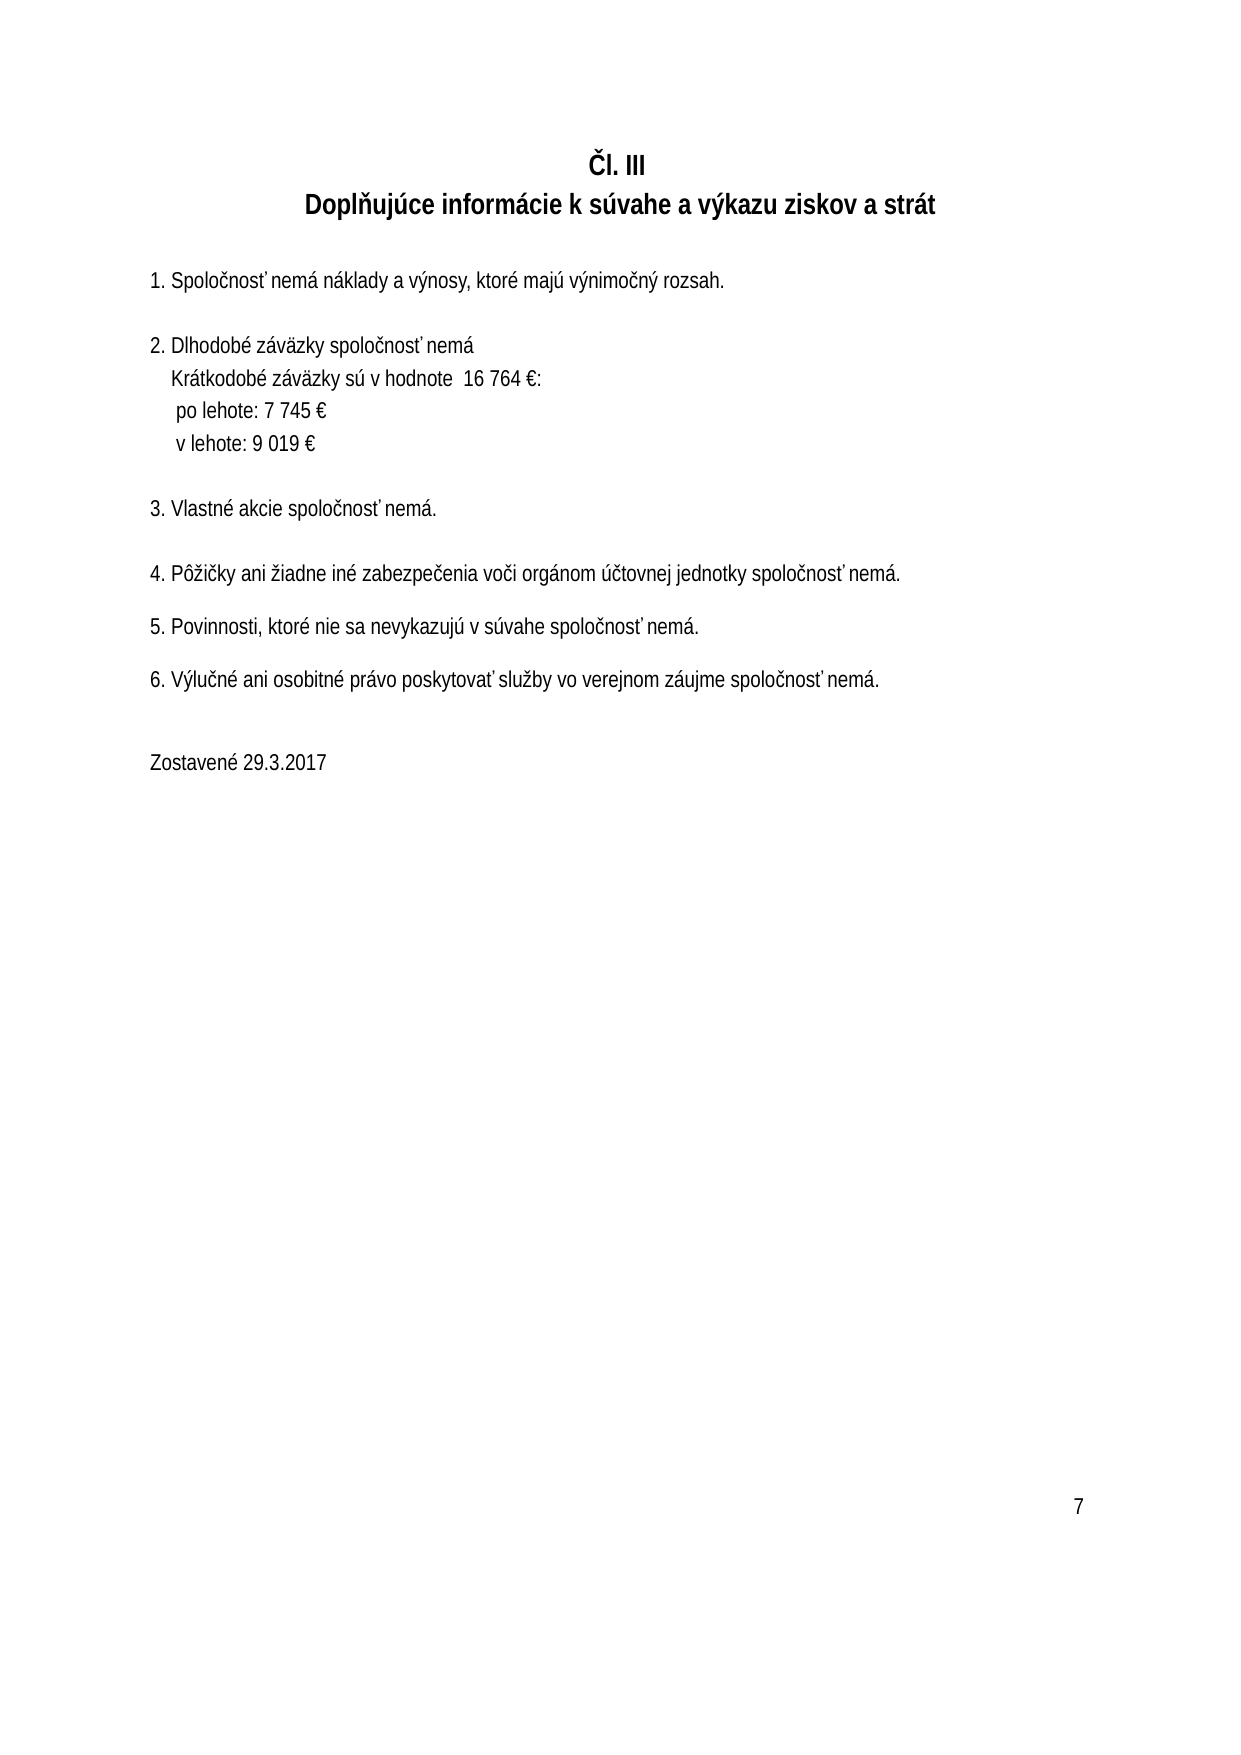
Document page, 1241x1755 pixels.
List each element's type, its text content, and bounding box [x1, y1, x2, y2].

text 6. Výlučné ani osobitné právo poskytovať služby vo verejnom záujme spoločnosť nemá. [150, 666, 1090, 692]
text 7 [150, 1493, 1090, 1519]
text po lehote: 7 745 € [150, 397, 1090, 423]
text Krátkodobé záväzky sú v hodnote 16 764 €: [150, 364, 1090, 391]
text 2. Dlhodobé záväzky spoločnosť nemá [150, 332, 1090, 358]
text 3. Vlastné akcie spoločnosť nemá. [150, 495, 1090, 521]
text v lehote: 9 019 € [150, 430, 1090, 456]
text Doplňujúce informácie k súvahe a výkazu ziskov a strát [150, 187, 1090, 221]
text 4. Pôžičky ani žiadne iné zabezpečenia voči orgánom účtovnej jednotky spoločnosť nemá. [150, 560, 1090, 586]
text Zostavené 29.3.2017 [150, 749, 1090, 776]
text 5. Povinnosti, ktoré nie sa nevykazujú v súvahe spoločnosť nemá. [150, 613, 1090, 639]
text 1. Spoločnosť nemá náklady a výnosy, ktoré majú výnimočný rozsah. [150, 267, 1090, 293]
text Čl. III [150, 148, 1090, 181]
